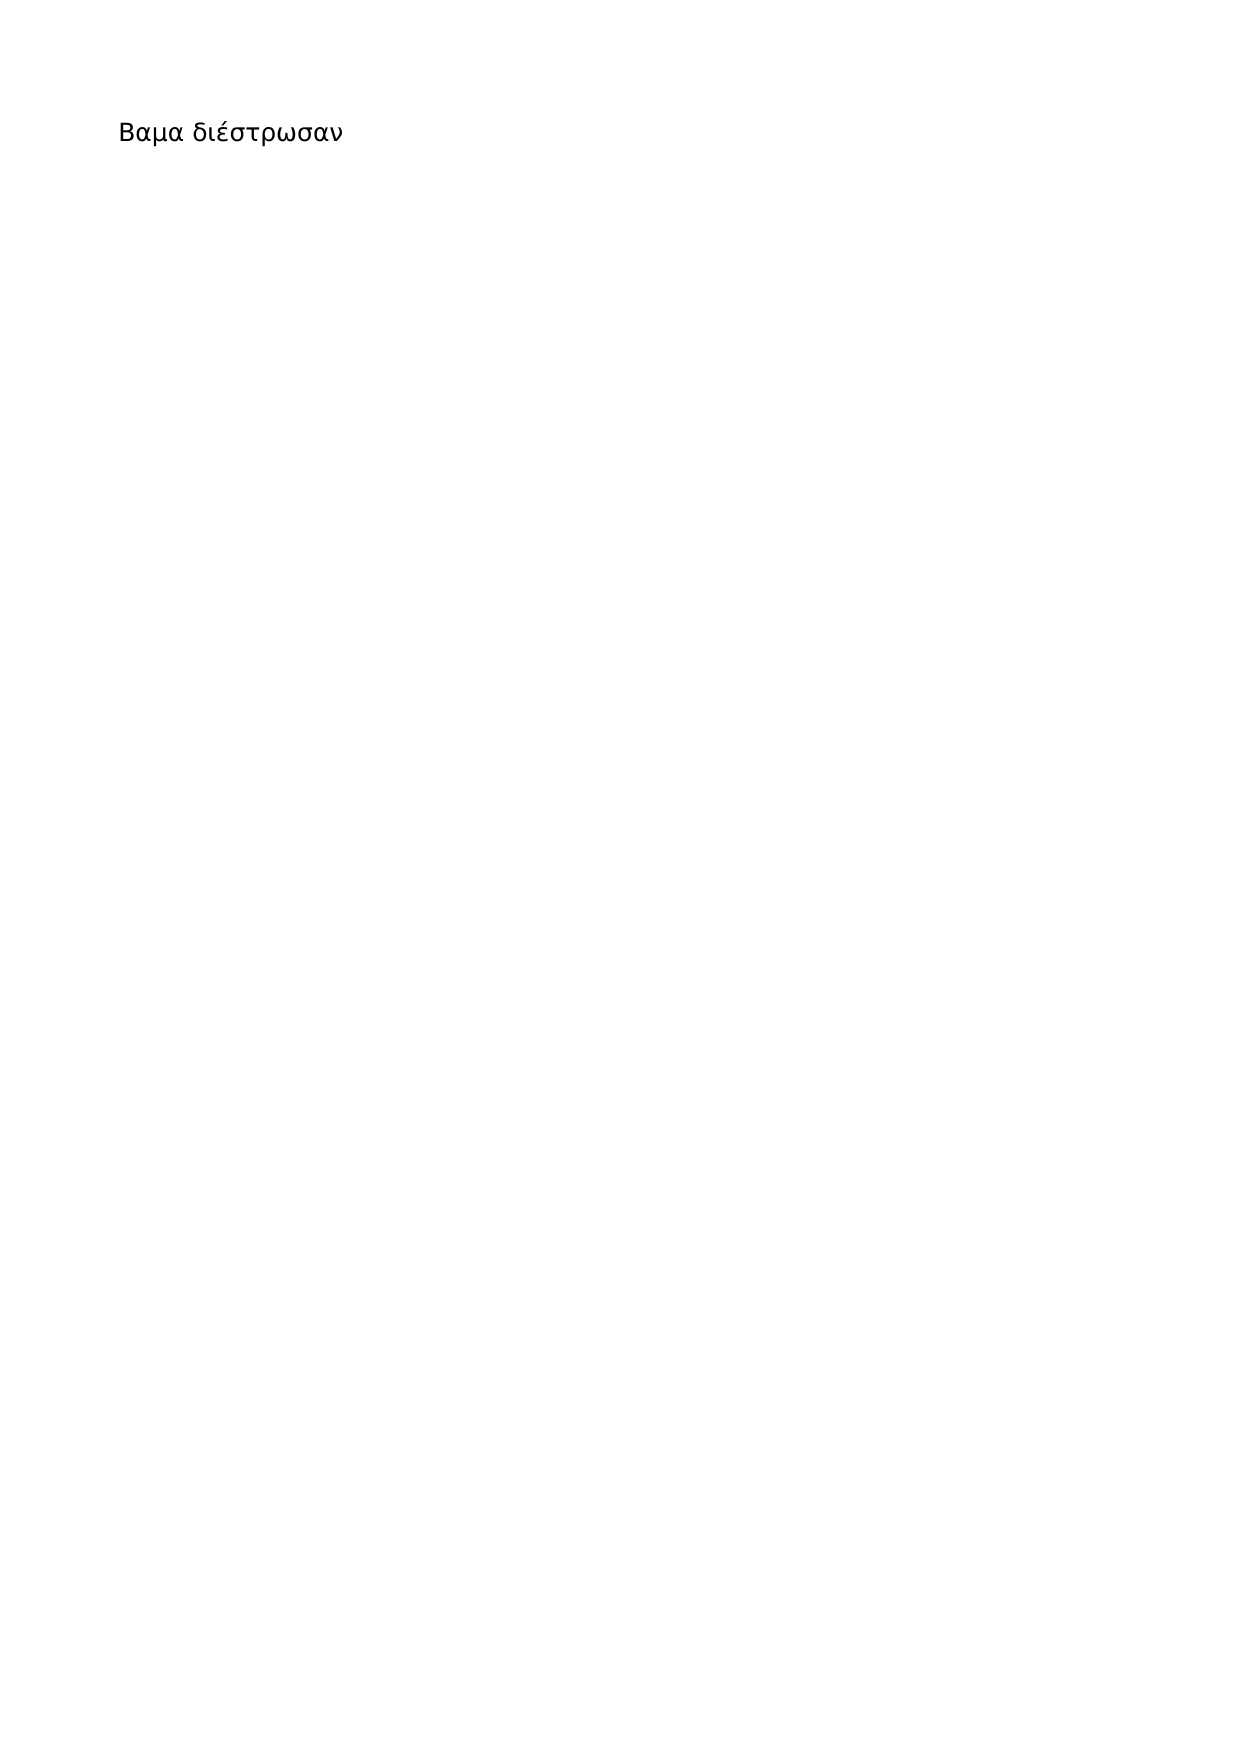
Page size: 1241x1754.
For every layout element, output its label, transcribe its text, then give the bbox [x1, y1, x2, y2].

text Βαμα διέστρωσαν [118, 118, 1122, 147]
